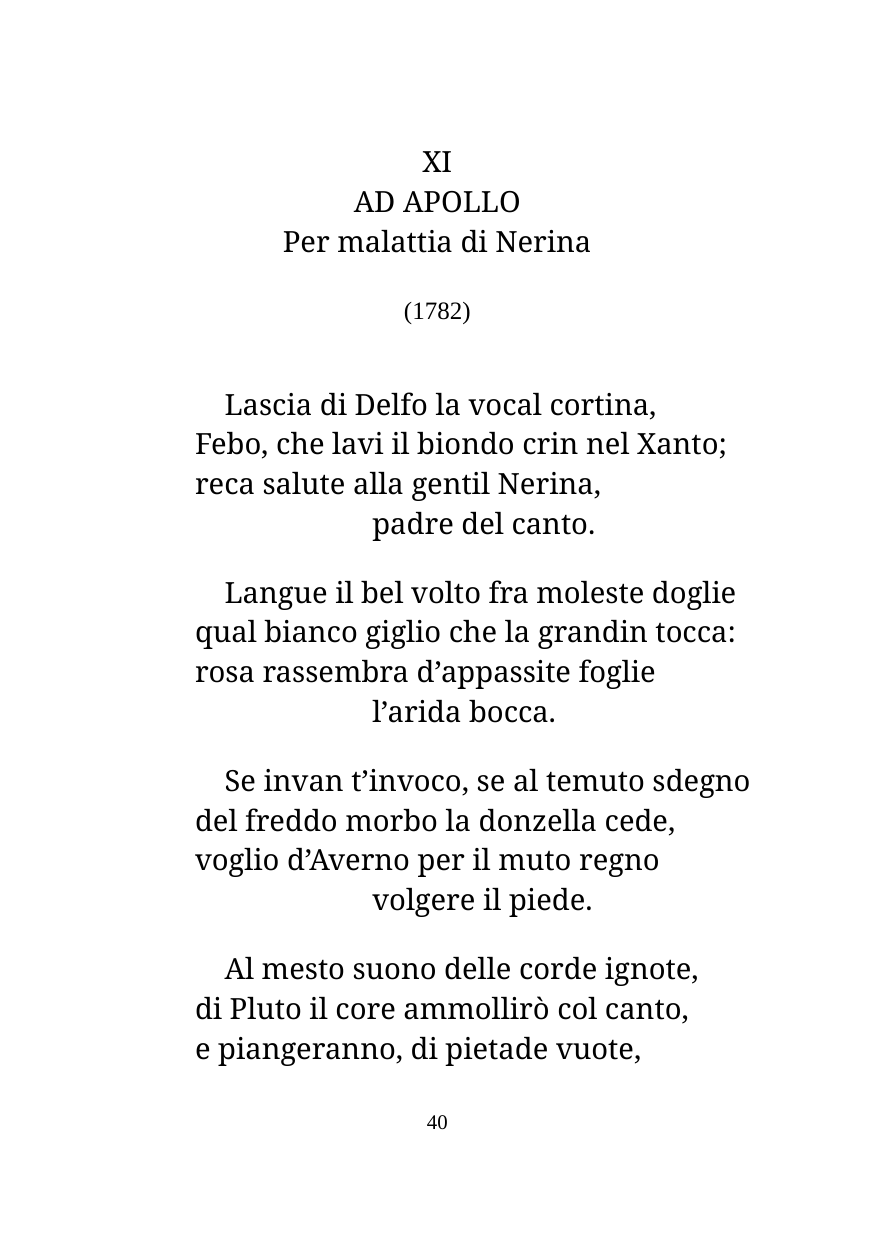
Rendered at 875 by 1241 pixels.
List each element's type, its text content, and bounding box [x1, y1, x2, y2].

text volgere il piede. [342, 879, 768, 919]
text Al mesto suono delle corde ignote, di Pluto il core ammollirò col canto, e piangeranno, di pietade vuote, [195, 948, 768, 1068]
text padre del canto. [342, 503, 768, 543]
text Se invan t’invoco, se al temuto sdegno del freddo morbo la donzella cede, voglio d’Averno per il muto regno [195, 760, 768, 879]
text (1782) [106, 296, 768, 325]
text Lascia di Delfo la vocal cortina, Febo, che lavi il biondo crin nel Xanto; reca salute alla gentil Nerina, [195, 384, 768, 503]
subtitle XI AD APOLLO Per malattia di Nerina [106, 142, 768, 261]
text Langue il bel volto fra moleste doglie qual bianco giglio che la grandin tocca: rosa rassembra d’appassite foglie [195, 572, 768, 691]
text l’arida bocca. [342, 691, 768, 731]
